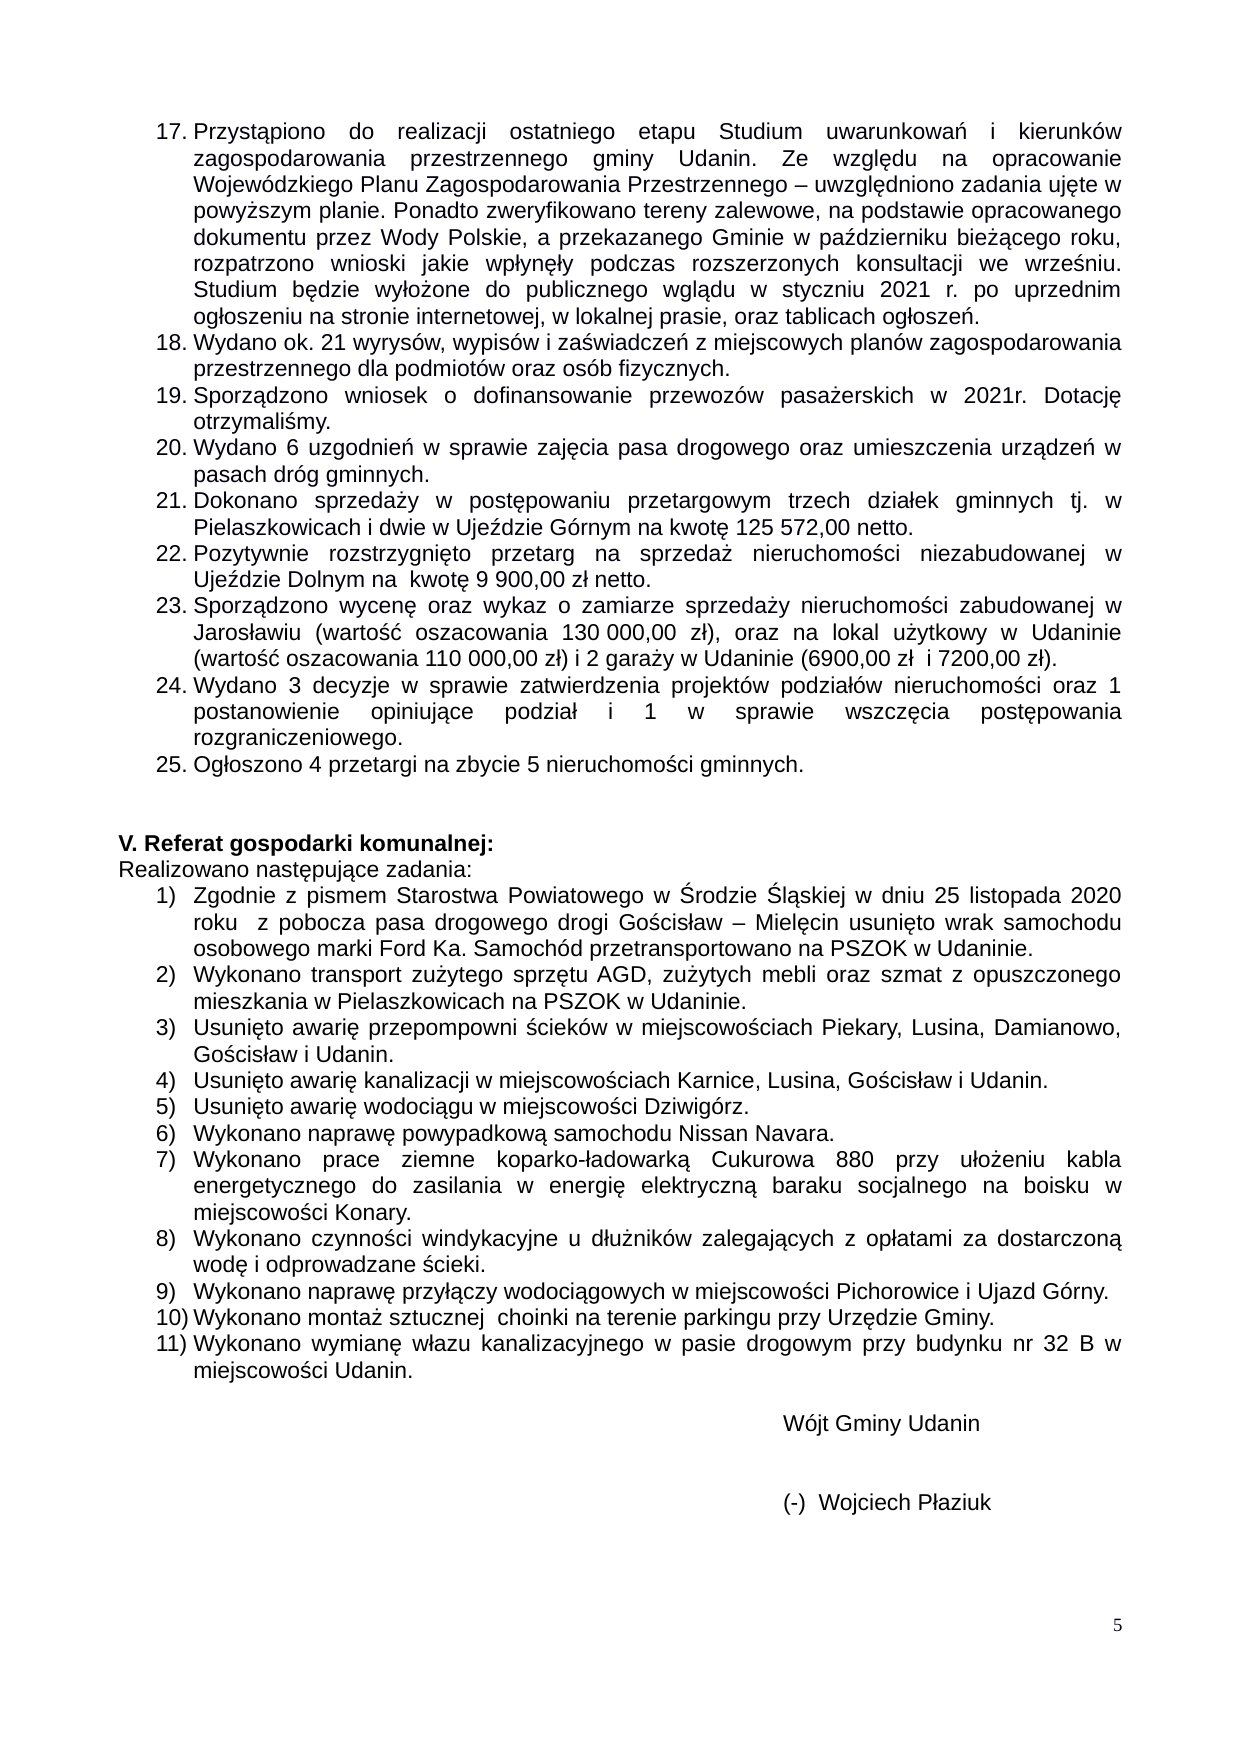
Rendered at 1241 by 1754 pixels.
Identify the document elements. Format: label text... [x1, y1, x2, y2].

text (-) Wojciech Płaziuk [118, 1488, 1122, 1515]
text Realizowano następujące zadania: [118, 856, 1122, 882]
list Wydano 3 decyzje w sprawie zatwierdzenia projektów podziałów nieruchomości oraz 1 postanowienie opiniujące podział i 1 w sprawie wszczęcia postępowania rozgraniczeniowego. [156, 672, 1122, 751]
list Wykonano transport zużytego sprzętu AGD, zużytych mebli oraz szmat z opuszczonego mieszkania w Pielaszkowicach na PSZOK w Udaninie. [156, 961, 1122, 1014]
list Wydano ok. 21 wyrysów, wypisów i zaświadczeń z miejscowych planów zagospodarowania przestrzennego dla podmiotów oraz osób fizycznych. [156, 329, 1122, 382]
list Wydano 6 uzgodnień w sprawie zajęcia pasa drogowego oraz umieszczenia urządzeń w pasach dróg gminnych. [156, 434, 1122, 487]
list Wykonano czynności windykacyjne u dłużników zalegających z opłatami za dostarczoną wodę i odprowadzane ścieki. [156, 1225, 1122, 1278]
list Ogłoszono 4 przetargi na zbycie 5 nieruchomości gminnych. [156, 751, 1122, 777]
list Wykonano naprawę powypadkową samochodu Nissan Navara. [156, 1119, 1122, 1146]
list Wykonano naprawę przyłączy wodociągowych w miejscowości Pichorowice i Ujazd Górny. [156, 1278, 1122, 1304]
list Przystąpiono do realizacji ostatniego etapu Studium uwarunkowań i kierunków zagospodarowania przestrzennego gminy Udanin. Ze względu na opracowanie Wojewódzkiego Planu Zagospodarowania Przestrzennego – uwzględniono zadania ujęte w powyższym planie. Ponadto zweryfikowano tereny zalewowe, na podstawie opracowanego dokumentu przez Wody Polskie, a przekazanego Gminie w październiku bieżącego roku, rozpatrzono wnioski jakie wpłynęły podczas rozszerzonych konsultacji we wrześniu. Studium będzie wyłożone do publicznego wglądu w styczniu 2021 r. po uprzednim ogłoszeniu na stronie internetowej, w lokalnej prasie, oraz tablicach ogłoszeń. [156, 118, 1122, 329]
list Wykonano wymianę włazu kanalizacyjnego w pasie drogowym przy budynku nr 32 B w miejscowości Udanin. [156, 1330, 1122, 1383]
list Wykonano prace ziemne koparko-ładowarką Cukurowa 880 przy ułożeniu kabla energetycznego do zasilania w energię elektryczną baraku socjalnego na boisku w miejscowości Konary. [156, 1146, 1122, 1225]
list Pozytywnie rozstrzygnięto przetarg na sprzedaż nieruchomości niezabudowanej w Ujeździe Dolnym na kwotę 9 900,00 zł netto. [156, 540, 1122, 592]
text Wójt Gminy Udanin [118, 1409, 1122, 1436]
list Dokonano sprzedaży w postępowaniu przetargowym trzech działek gminnych tj. w Pielaszkowicach i dwie w Ujeździe Górnym na kwotę 125 572,00 netto. [156, 487, 1122, 540]
list Zgodnie z pismem Starostwa Powiatowego w Środzie Śląskiej w dniu 25 listopada 2020 roku z pobocza pasa drogowego drogi Gościsław – Mielęcin usunięto wrak samochodu osobowego marki Ford Ka. Samochód przetransportowano na PSZOK w Udaninie. [156, 882, 1122, 961]
list Usunięto awarię kanalizacji w miejscowościach Karnice, Lusina, Gościsław i Udanin. [156, 1067, 1122, 1093]
list Wykonano montaż sztucznej choinki na terenie parkingu przy Urzędzie Gminy. [156, 1304, 1122, 1330]
list Usunięto awarię przepompowni ścieków w miejscowościach Piekary, Lusina, Damianowo, Gościsław i Udanin. [156, 1014, 1122, 1067]
list Usunięto awarię wodociągu w miejscowości Dziwigórz. [156, 1093, 1122, 1119]
text V. Referat gospodarki komunalnej: [118, 830, 1122, 856]
list Sporządzono wniosek o dofinansowanie przewozów pasażerskich w 2021r. Dotację otrzymaliśmy. [156, 382, 1122, 434]
list Sporządzono wycenę oraz wykaz o zamiarze sprzedaży nieruchomości zabudowanej w Jarosławiu (wartość oszacowania 130 000,00 zł), oraz na lokal użytkowy w Udaninie (wartość oszacowania 110 000,00 zł) i 2 garaży w Udaninie (6900,00 zł i 7200,00 zł). [156, 592, 1122, 672]
